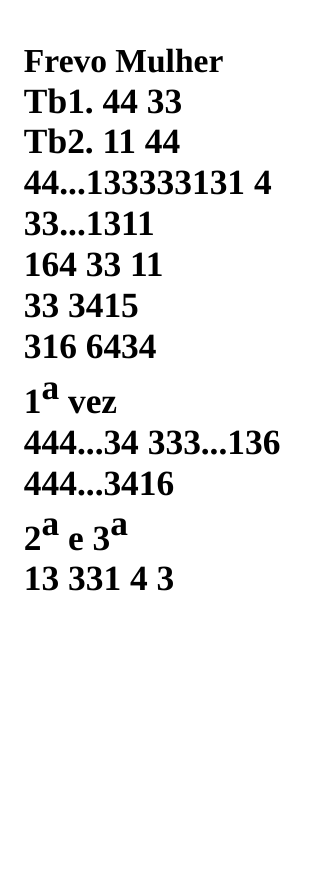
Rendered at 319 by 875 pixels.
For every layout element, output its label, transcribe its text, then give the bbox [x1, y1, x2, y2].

text 444...3416 [24, 462, 289, 503]
subtitle Frevo Mulher [24, 41, 289, 80]
text Tb2. 11 44 [24, 121, 289, 162]
text Tb1. 44 33 [24, 80, 289, 121]
text 13 331 4 3 [24, 558, 289, 598]
text 44...133333131 4 [24, 162, 289, 202]
text 444...34 333...136 [24, 421, 289, 462]
text 164 33 11 [24, 243, 289, 284]
text 316 6434 [24, 325, 289, 366]
text 1a vez [24, 366, 289, 421]
text 2a e 3a [24, 503, 289, 558]
text 33 3415 [24, 284, 289, 325]
text 33...1311 [24, 202, 289, 243]
